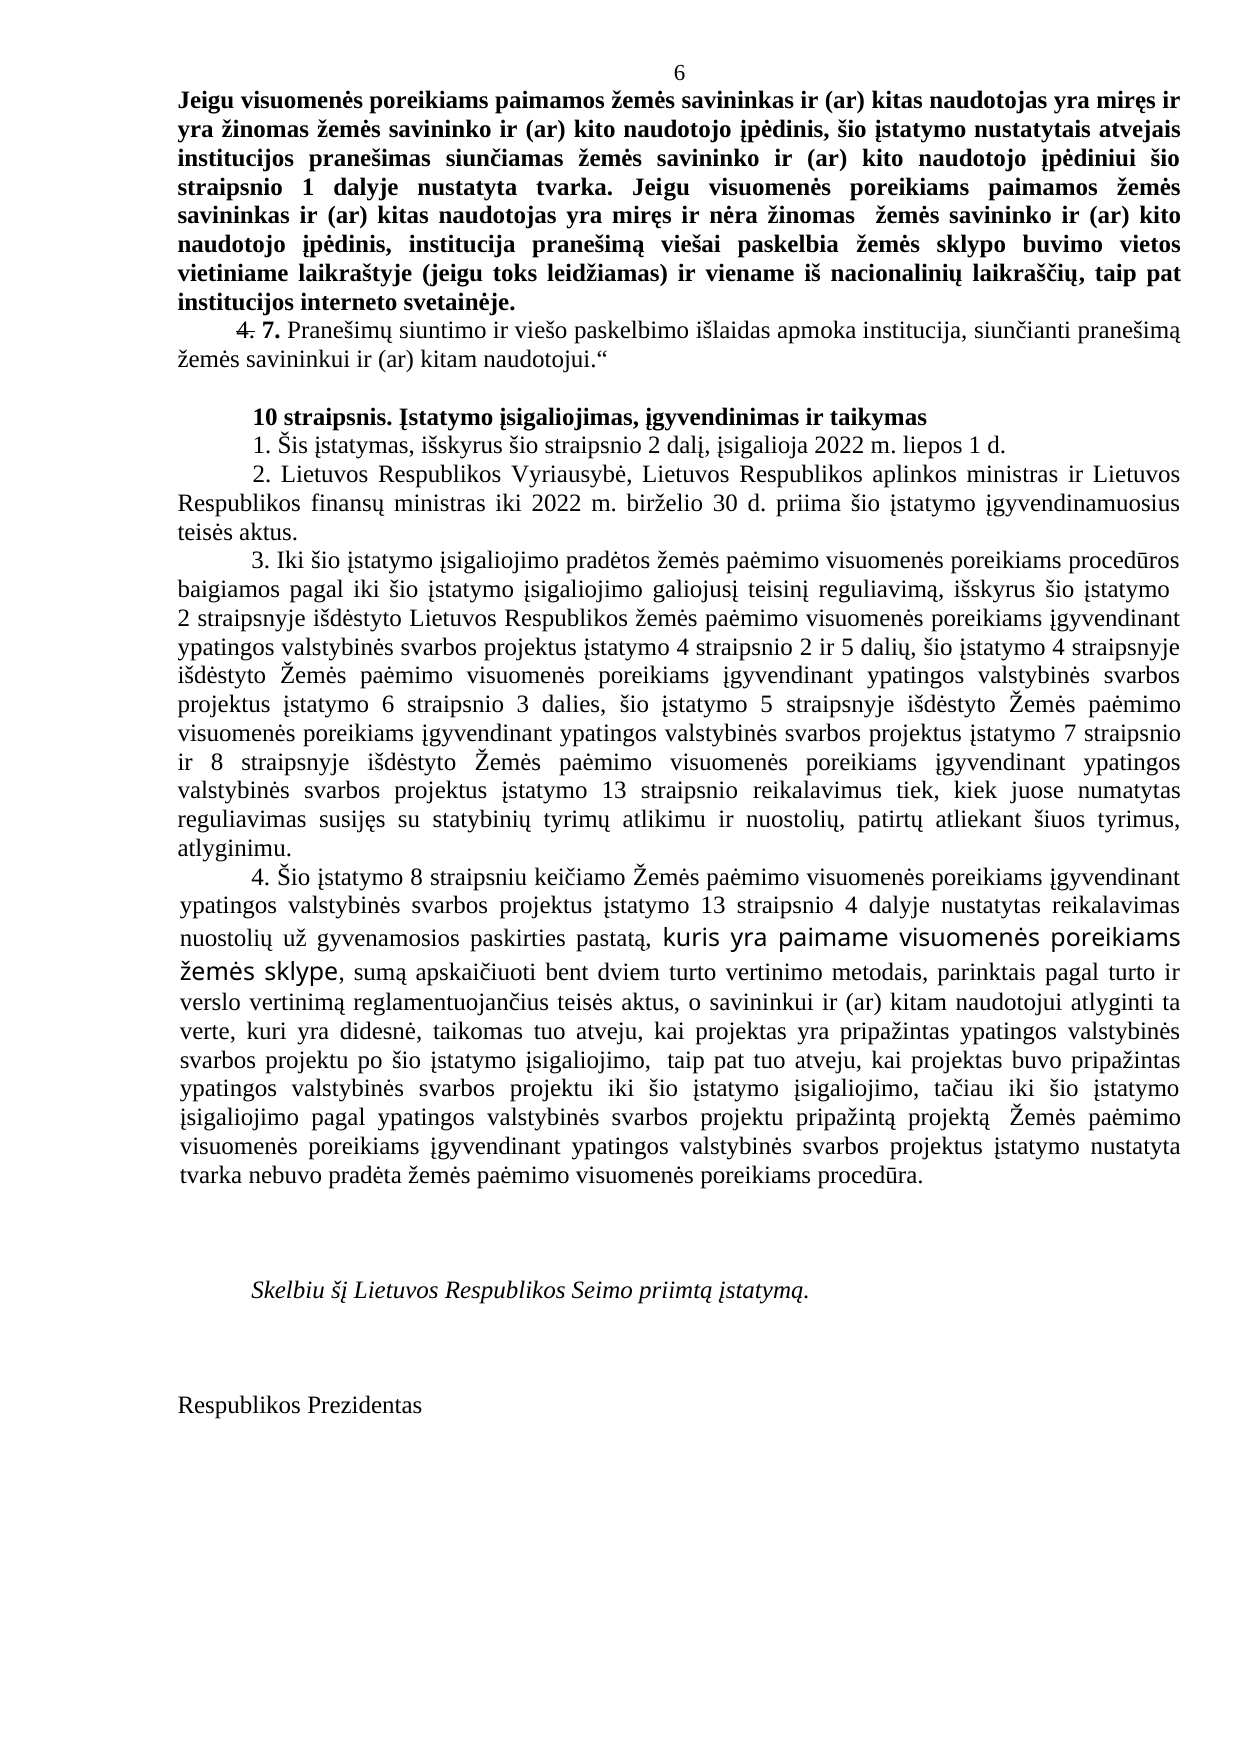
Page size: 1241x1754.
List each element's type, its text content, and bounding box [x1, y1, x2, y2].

text 4. 7. Pranešimų siuntimo ir viešo paskelbimo išlaidas apmoka institucija, siunčianti pranešimą žemės savininkui ir (ar) kitam naudotojui.“ [177, 315, 1181, 373]
text Jeigu visuomenės poreikiams paimamos žemės savininkas ir (ar) kitas naudotojas yra miręs ir yra žinomas žemės savininko ir (ar) kito naudotojo įpėdinis, šio įstatymo nustatytais atvejais institucijos pranešimas siunčiamas žemės savininko ir (ar) kito naudotojo įpėdiniui šio straipsnio 1 dalyje nustatyta tvarka. Jeigu visuomenės poreikiams paimamos žemės savininkas ir (ar) kitas naudotojas yra miręs ir nėra žinomas žemės savininko ir (ar) kito naudotojo įpėdinis, institucija pranešimą viešai paskelbia žemės sklypo buvimo vietos vietiniame laikraštyje (jeigu toks leidžiamas) ir viename iš nacionalinių laikraščių, taip pat institucijos interneto svetainėje. [177, 85, 1181, 315]
text Respublikos Prezidentas [177, 1390, 1181, 1418]
text 1. Šis įstatymas, išskyrus šio straipsnio 2 dalį, įsigalioja 2022 m. liepos 1 d. [177, 430, 1181, 459]
text 3. Iki šio įstatymo įsigaliojimo pradėtos žemės paėmimo visuomenės poreikiams procedūros baigiamos pagal iki šio įstatymo įsigaliojimo galiojusį teisinį reguliavimą, išskyrus šio įstatymo 2 straipsnyje išdėstyto Lietuvos Respublikos žemės paėmimo visuomenės poreikiams įgyvendinant ypatingos valstybinės svarbos projektus įstatymo 4 straipsnio 2 ir 5 dalių, šio įstatymo 4 straipsnyje išdėstyto Žemės paėmimo visuomenės poreikiams įgyvendinant ypatingos valstybinės svarbos projektus įstatymo 6 straipsnio 3 dalies, šio įstatymo 5 straipsnyje išdėstyto Žemės paėmimo visuomenės poreikiams įgyvendinant ypatingos valstybinės svarbos projektus įstatymo 7 straipsnio ir 8 straipsnyje išdėstyto Žemės paėmimo visuomenės poreikiams įgyvendinant ypatingos valstybinės svarbos projektus įstatymo 13 straipsnio reikalavimus tiek, kiek juose numatytas reguliavimas susijęs su statybinių tyrimų atlikimu ir nuostolių, patirtų atliekant šiuos tyrimus, atlyginimu. [177, 545, 1181, 862]
text Skelbiu šį Lietuvos Respublikos Seimo priimtą įstatymą. [177, 1275, 1181, 1303]
text 10 straipsnis. Įstatymo įsigaliojimas, įgyvendinimas ir taikymas [177, 402, 1181, 430]
text 2. Lietuvos Respublikos Vyriausybė, Lietuvos Respublikos aplinkos ministras ir Lietuvos Respublikos finansų ministras iki 2022 m. birželio 30 d. priima šio įstatymo įgyvendinamuosius teisės aktus. [177, 459, 1181, 545]
text 4. Šio įstatymo 8 straipsniu keičiamo Žemės paėmimo visuomenės poreikiams įgyvendinant ypatingos valstybinės svarbos projektus įstatymo 13 straipsnio 4 dalyje nustatytas reikalavimas nuostolių už gyvenamosios paskirties pastatą, kuris yra paimame visuomenės poreikiams žemės sklype, sumą apskaičiuoti bent dviem turto vertinimo metodais, parinktais pagal turto ir verslo vertinimą reglamentuojančius teisės aktus, o savininkui ir (ar) kitam naudotojui atlyginti ta verte, kuri yra didesnė, taikomas tuo atveju, kai projektas yra pripažintas ypatingos valstybinės svarbos projektu po šio įstatymo įsigaliojimo, taip pat tuo atveju, kai projektas buvo pripažintas ypatingos valstybinės svarbos projektu iki šio įstatymo įsigaliojimo, tačiau iki šio įstatymo įsigaliojimo pagal ypatingos valstybinės svarbos projektu pripažintą projektą Žemės paėmimo visuomenės poreikiams įgyvendinant ypatingos valstybinės svarbos projektus įstatymo nustatyta tvarka nebuvo pradėta žemės paėmimo visuomenės poreikiams procedūra. [179, 862, 1181, 1188]
